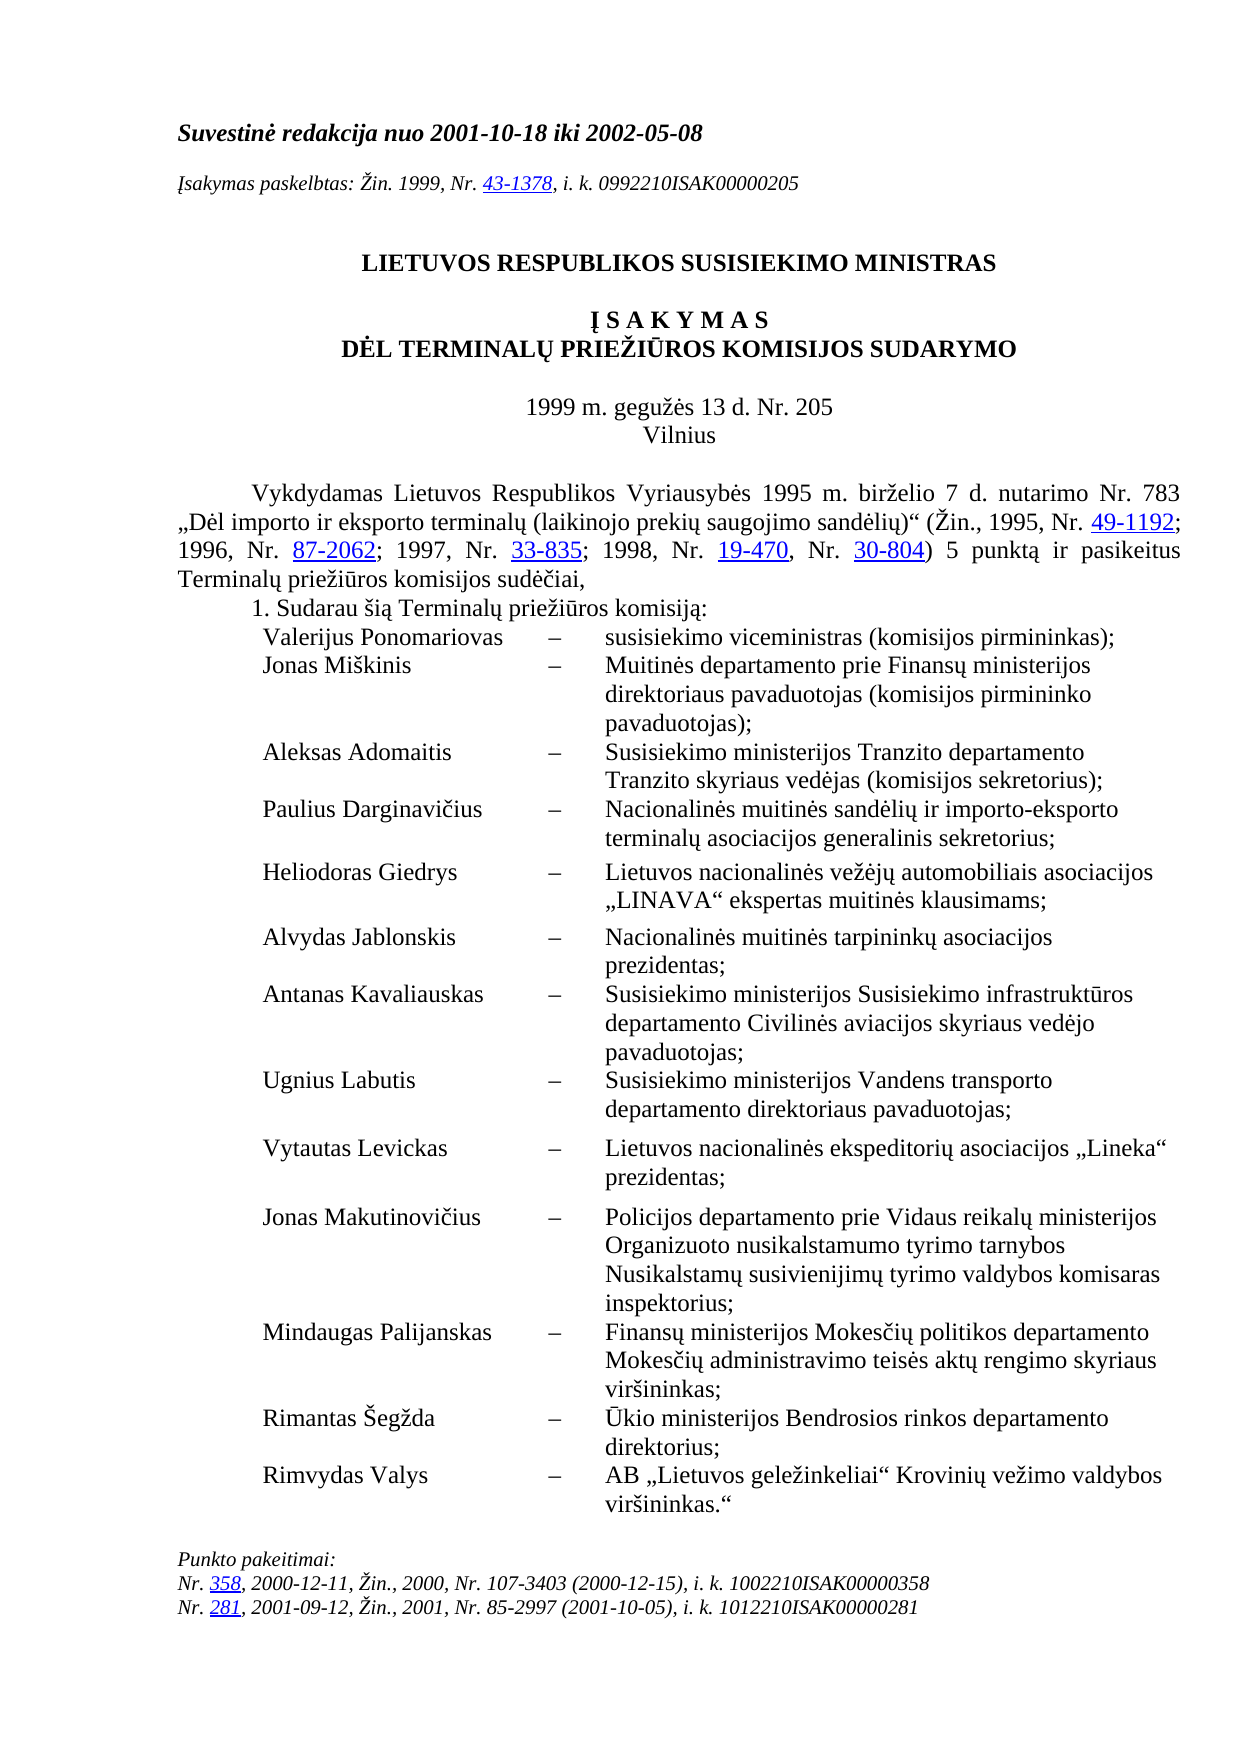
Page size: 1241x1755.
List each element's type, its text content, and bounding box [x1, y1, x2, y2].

table_cell Lietuvos nacionalinės ekspeditorių asociacijos „Lineka“ prezidentas; [594, 1134, 1181, 1202]
table_cell Rimantas Šegžda [177, 1403, 537, 1460]
table_cell Nacionalinės muitinės tarpininkų asociacijos prezidentas; [594, 922, 1181, 979]
table_cell Jonas Makutinovičius [177, 1202, 537, 1317]
text Nr. 281, 2001-09-12, Žin., 2001, Nr. 85-2997 (2001-10-05), i. k. 1012210ISAK00000281 [177, 1595, 1181, 1619]
table_cell Mindaugas Palijanskas [177, 1317, 537, 1403]
table_cell – [537, 1134, 594, 1202]
table_cell Susisiekimo ministerijos Vandens transporto departamento direktoriaus pavaduotojas; [594, 1066, 1181, 1133]
text Į S A K Y M A S [177, 305, 1181, 334]
table_cell Rimvydas Valys [177, 1460, 537, 1518]
table_cell – [537, 737, 594, 794]
text Įsakymas paskelbtas: Žin. 1999, Nr. 43-1378, i. k. 0992210ISAK00000205 [177, 171, 1181, 195]
text 1999 m. gegužės 13 d. Nr. 205 [177, 392, 1181, 420]
text Vykdydamas Lietuvos Respublikos Vyriausybės 1995 m. birželio 7 d. nutarimo Nr. 783 „Dėl importo ir eksporto terminalų (laikinojo prekių saugojimo sandėlių)“ (Žin., 1995, Nr. 49-1192; 1996, Nr. 87-2062; 1997, Nr. 33-835; 1998, Nr. 19-470, Nr. 30-804) 5 punktą ir pasikeitus Terminalų priežiūros komisijos sudėčiai, [177, 478, 1181, 593]
text 1. Sudarau šią Terminalų priežiūros komisiją: [177, 593, 1181, 622]
table_cell Lietuvos nacionalinės vežėjų automobiliais asociacijos „LINAVA“ ekspertas muitinės klausimams; [594, 857, 1181, 922]
text Punkto pakeitimai: [177, 1547, 1181, 1571]
table_cell Susisiekimo ministerijos Tranzito departamento Tranzito skyriaus vedėjas (komisijos sekretorius); [594, 737, 1181, 794]
table_header susisiekimo viceministras (komisijos pirmininkas); [594, 622, 1181, 650]
table_cell – [537, 857, 594, 922]
table_cell Vytautas Levickas [177, 1134, 537, 1202]
table_cell Ugnius Labutis [177, 1066, 537, 1133]
text LIETUVOS RESPUBLIKOS SUSISIEKIMO MINISTRAS [177, 248, 1181, 277]
table_header Valerijus Ponomariovas [177, 622, 537, 650]
table_cell – [537, 650, 594, 737]
table_cell Nacionalinės muitinės sandėlių ir importo-eksporto terminalų asociacijos generalinis sekretorius; [594, 794, 1181, 857]
table_cell Aleksas Adomaitis [177, 737, 537, 794]
table_cell – [537, 1460, 594, 1518]
text Vilnius [177, 420, 1181, 449]
table_cell Policijos departamento prie Vidaus reikalų ministerijos Organizuoto nusikalstamumo tyrimo tarnybos Nusikalstamų susivienijimų tyrimo valdybos komisaras inspektorius; [594, 1202, 1181, 1317]
table_cell – [537, 1403, 594, 1460]
table_cell – [537, 794, 594, 857]
text Nr. 358, 2000-12-11, Žin., 2000, Nr. 107-3403 (2000-12-15), i. k. 1002210ISAK00000358 [177, 1571, 1181, 1595]
table_cell Ūkio ministerijos Bendrosios rinkos departamento direktorius; [594, 1403, 1181, 1460]
table_cell Heliodoras Giedrys [177, 857, 537, 922]
table_cell Antanas Kavaliauskas [177, 979, 537, 1066]
table_cell – [537, 1066, 594, 1133]
table_cell – [537, 1317, 594, 1403]
table_cell Finansų ministerijos Mokesčių politikos departamento Mokesčių administravimo teisės aktų rengimo skyriaus viršininkas; [594, 1317, 1181, 1403]
text Suvestinė redakcija nuo 2001-10-18 iki 2002-05-08 [177, 118, 1181, 147]
text DĖL TERMINALŲ PRIEŽIŪROS KOMISIJOS SUDARYMO [177, 334, 1181, 363]
table_cell – [537, 922, 594, 979]
table_cell AB „Lietuvos geležinkeliai“ Krovinių vežimo valdybos viršininkas.“ [594, 1460, 1181, 1518]
table_cell Susisiekimo ministerijos Susisiekimo infrastruktūros departamento Civilinės aviacijos skyriaus vedėjo pavaduotojas; [594, 979, 1181, 1066]
table_cell Paulius Darginavičius [177, 794, 537, 857]
table_cell – [537, 979, 594, 1066]
table_cell Muitinės departamento prie Finansų ministerijos direktoriaus pavaduotojas (komisijos pirmininko pavaduotojas); [594, 650, 1181, 737]
table_cell Alvydas Jablonskis [177, 922, 537, 979]
table_cell – [537, 1202, 594, 1317]
table_header – [537, 622, 594, 650]
table_cell Jonas Miškinis [177, 650, 537, 737]
